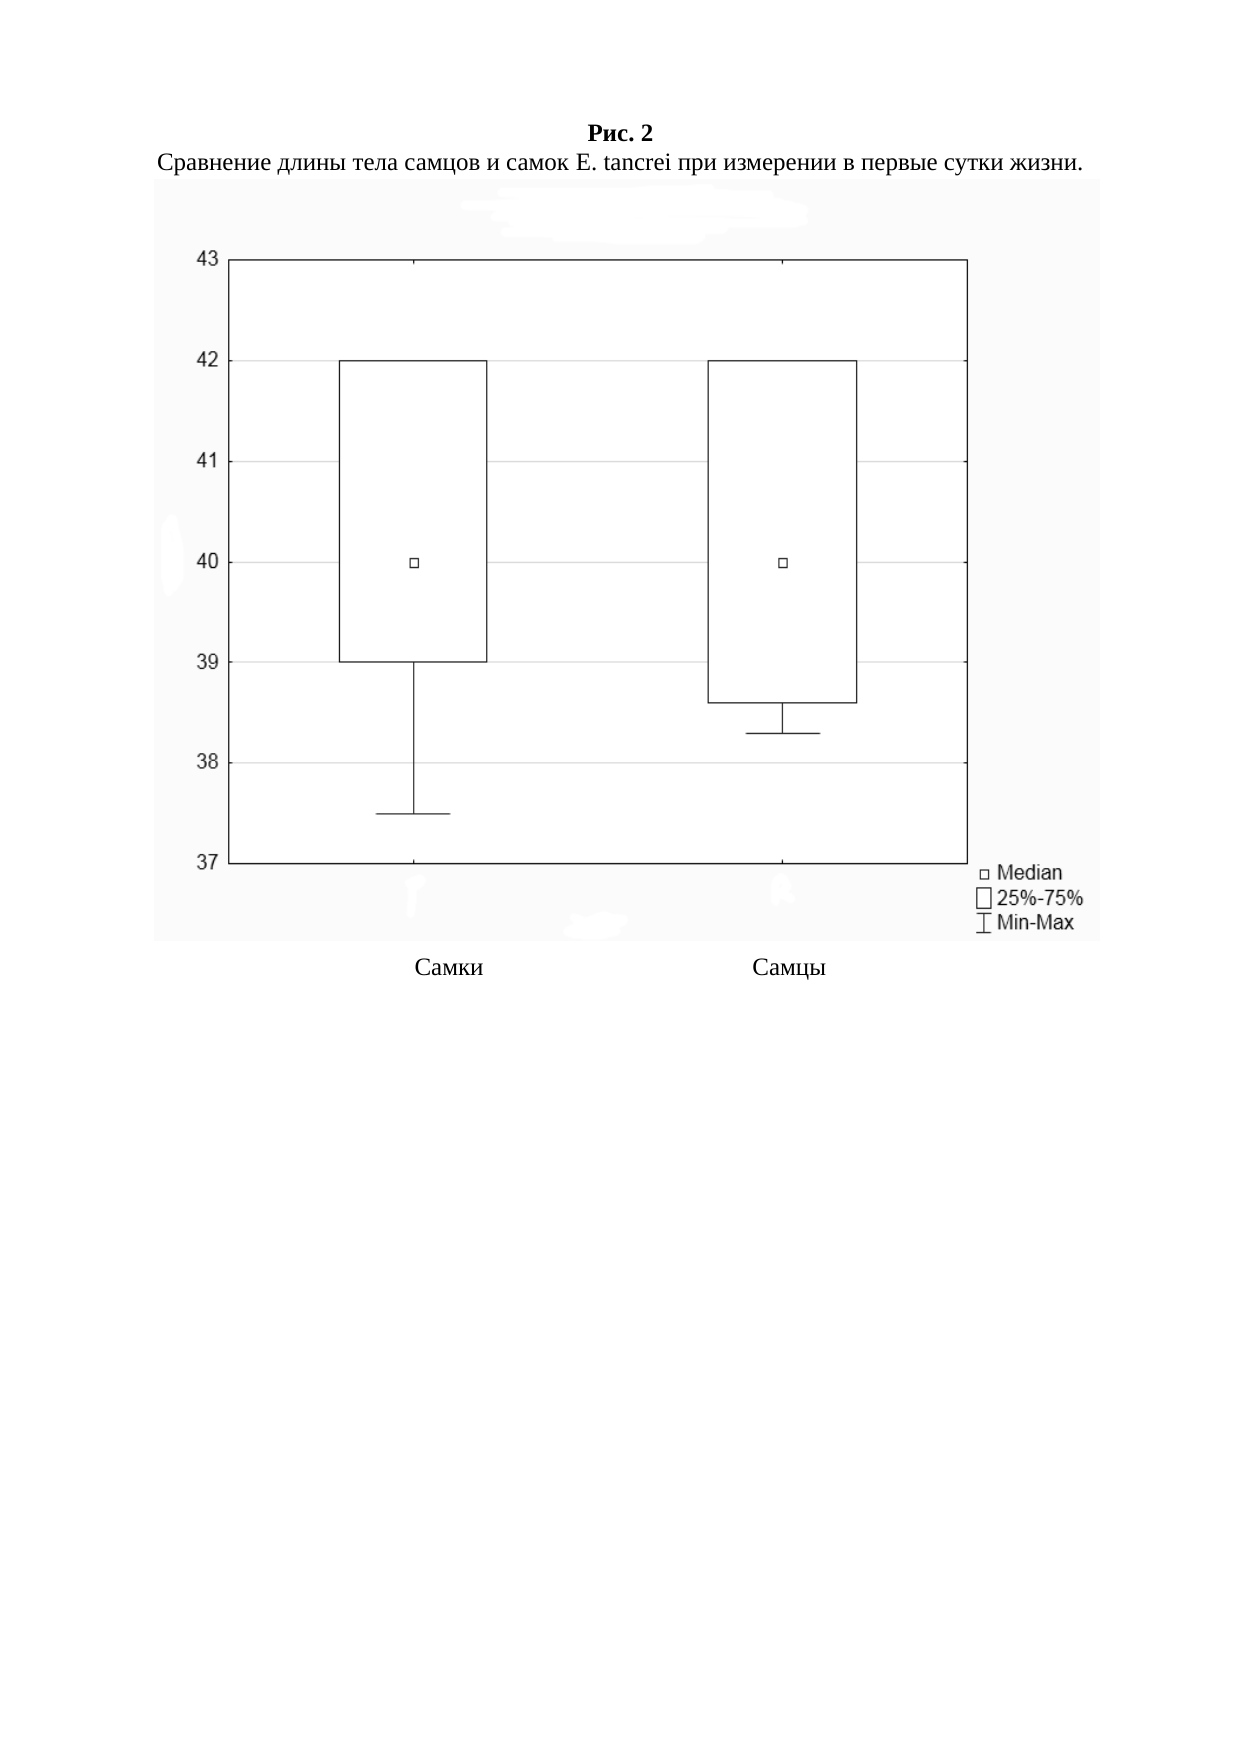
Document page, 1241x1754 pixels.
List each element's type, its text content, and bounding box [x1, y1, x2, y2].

text Рис. 2 [118, 118, 1122, 147]
text Сравнение длины тела самцов и самок E. tancrei при измерении в первые сутки жизни. [118, 147, 1122, 176]
picture [154, 179, 1100, 941]
text Самки Самцы [118, 952, 1122, 981]
